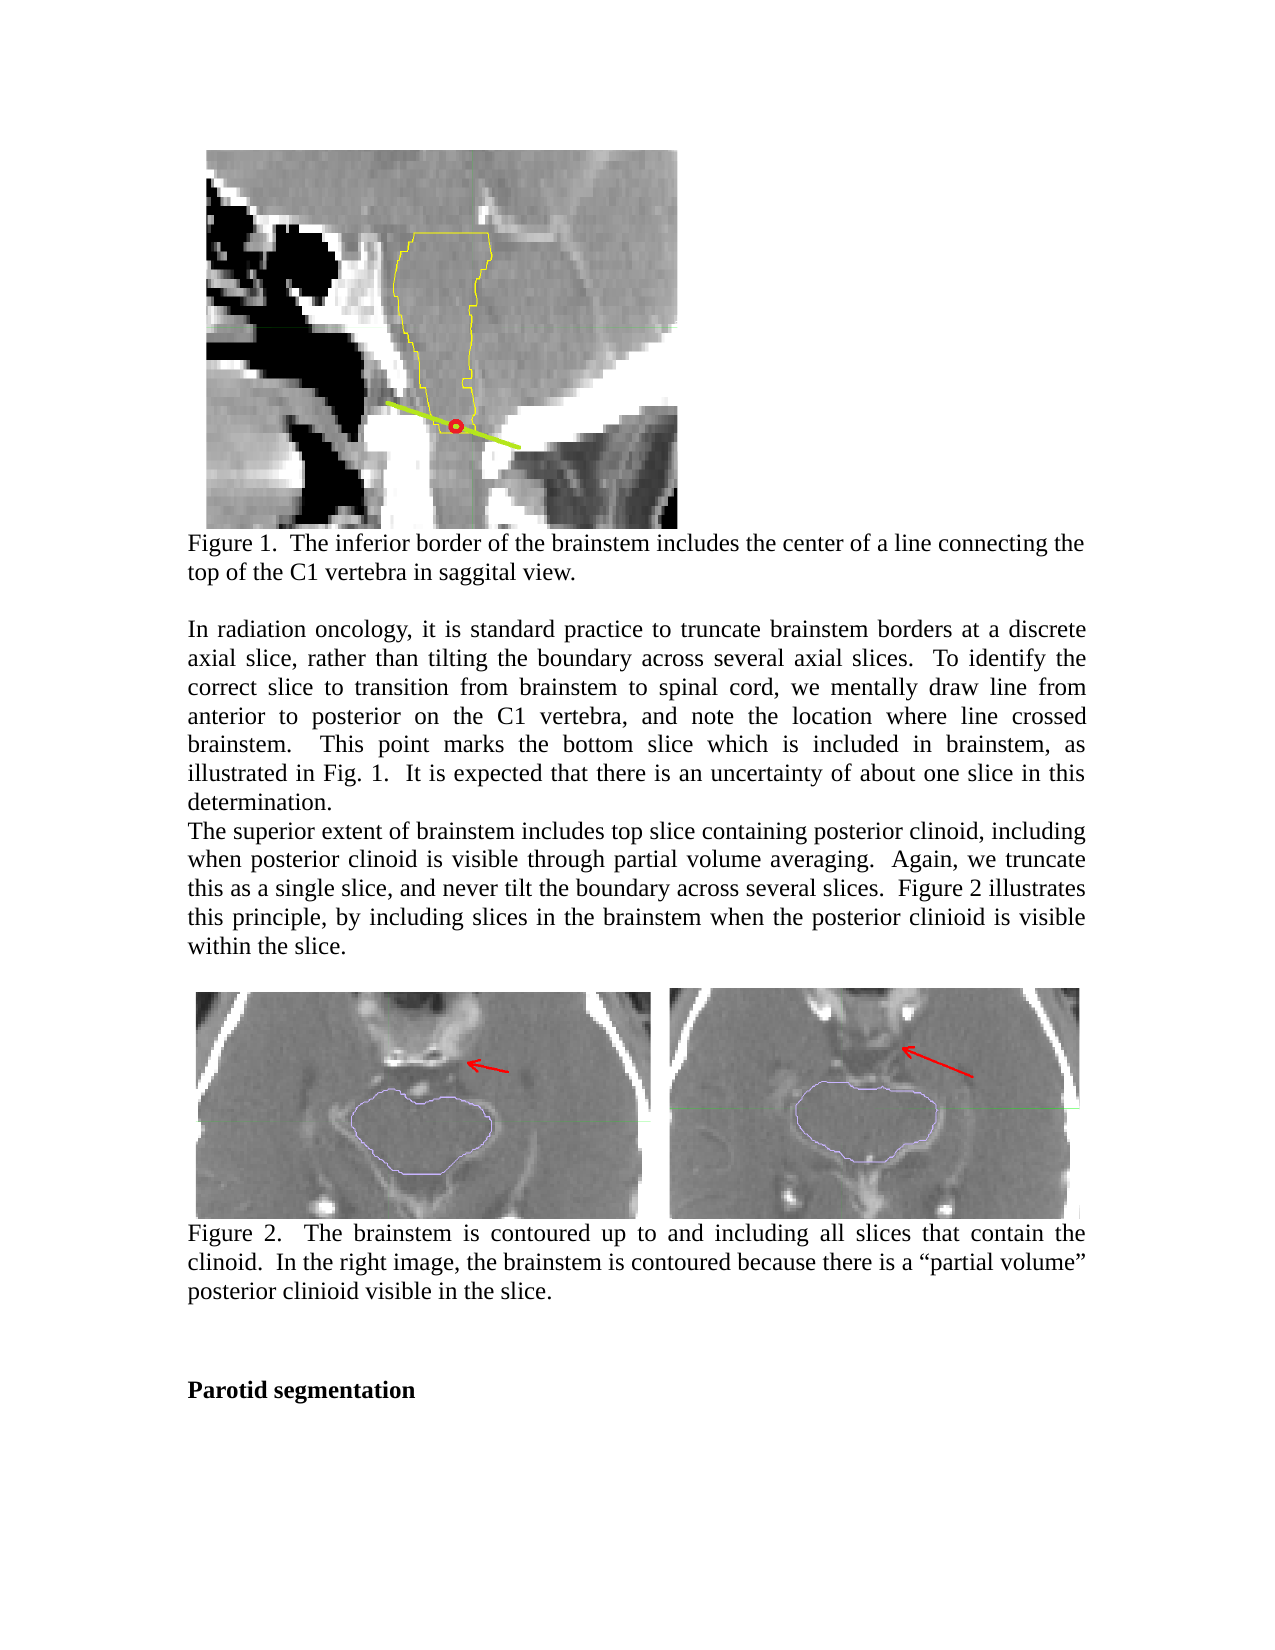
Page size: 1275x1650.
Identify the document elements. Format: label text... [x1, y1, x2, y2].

text The superior extent of brainstem includes top slice containing posterior clinoid, including when posterior clinoid is visible through partial volume averaging. Again, we truncate this as a single slice, and never tilt the boundary across several slices. Figure 2 illustrates this principle, by including slices in the brainstem when the posterior clinioid is visible within the slice. [187, 816, 1087, 959]
text Figure 1. The inferior border of the brainstem includes the center of a line connecting the top of the C1 vertebra in saggital view. [187, 150, 1087, 586]
picture [206, 150, 678, 529]
text Parotid segmentation [187, 1375, 1087, 1403]
text Figure 2. The brainstem is contoured up to and including all slices that contain the clinoid. In the right image, the brainstem is contoured because there is a “partial volume” posterior clinioid visible in the slice. [187, 1218, 1087, 1305]
text In radiation oncology, it is standard practice to truncate brainstem borders at a discrete axial slice, rather than tilting the boundary across several axial slices. To identify the correct slice to transition from brainstem to spinal cord, we mentally draw line from anterior to posterior on the C1 vertebra, and note the location where line crossed brainstem. This point marks the bottom slice which is included in brainstem, as illustrated in Fig. 1. It is expected that there is an uncertainty of about one slice in this determination. [187, 614, 1087, 816]
picture [195, 992, 651, 1219]
picture [669, 988, 1080, 1219]
